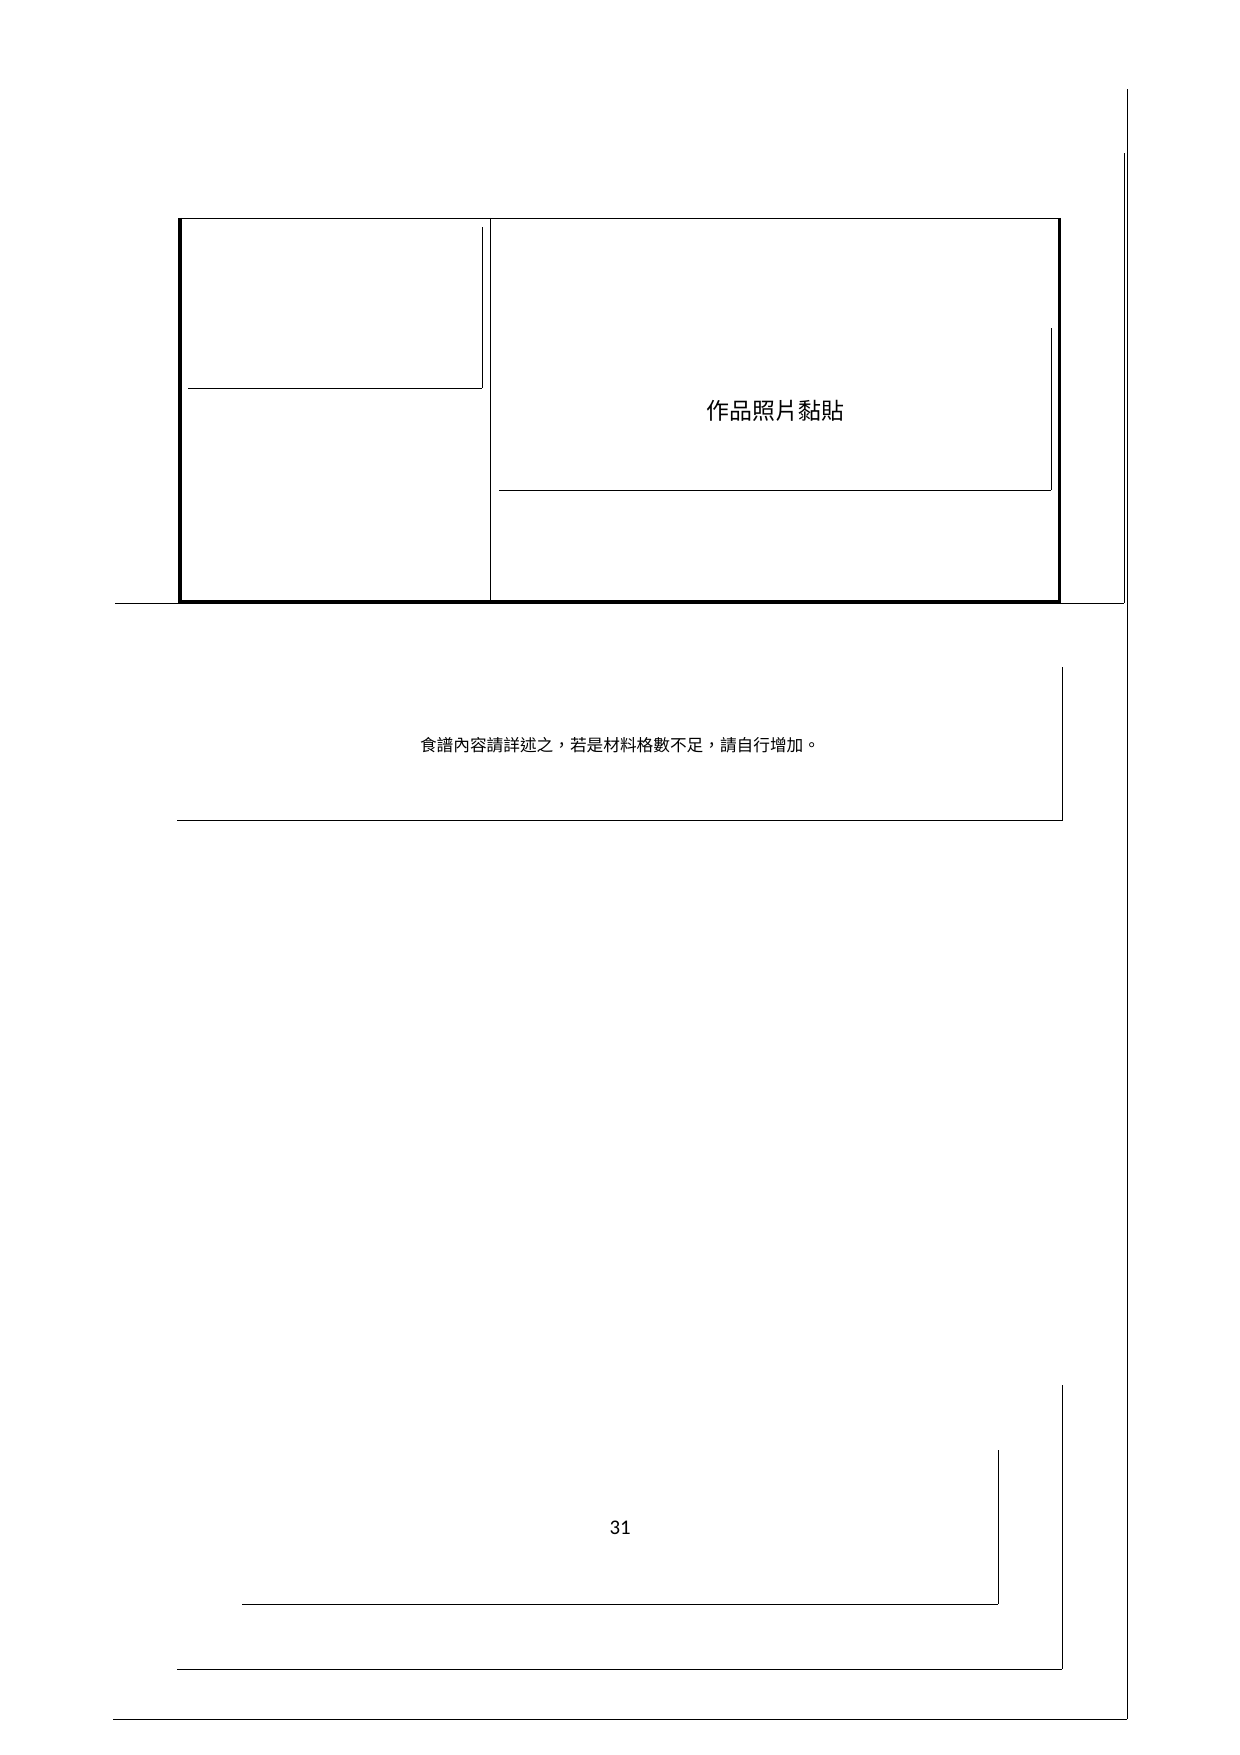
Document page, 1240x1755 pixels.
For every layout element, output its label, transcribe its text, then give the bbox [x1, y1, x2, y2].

text 食譜內容請詳述之，若是材料格數不足，請自行增加。 [177, 667, 1062, 820]
table_cell 作品照片黏貼 [491, 219, 1058, 599]
table_cell [182, 219, 490, 599]
